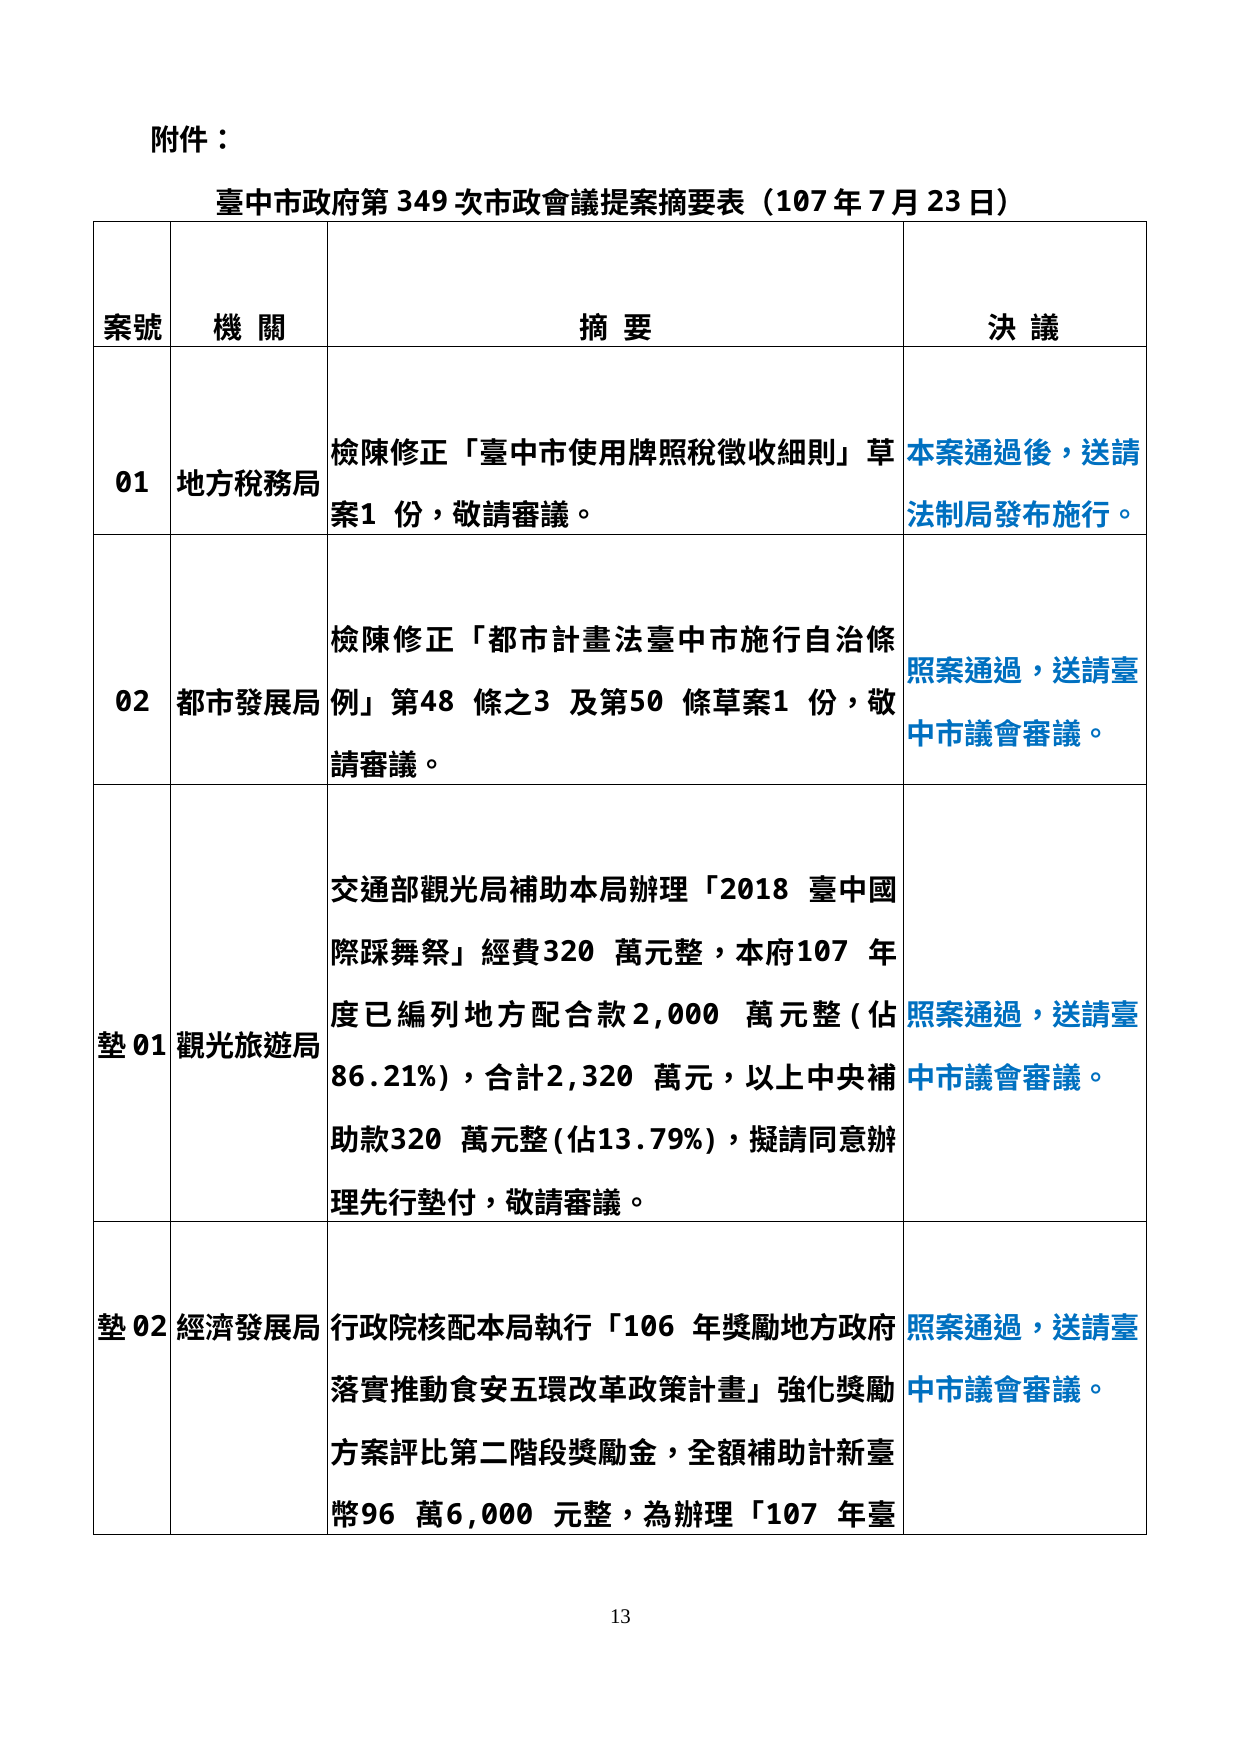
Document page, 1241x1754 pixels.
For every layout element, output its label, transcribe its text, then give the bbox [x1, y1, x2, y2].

table_header 機 關 [171, 222, 327, 346]
table_cell 02 [94, 535, 170, 784]
table_cell 行政院核配本局執行「106 年獎勵地方政府落實推動食安五環改革政策計畫」強化獎勵方案評比第二階段獎勵金，全額補助計新臺幣96 萬6,000 元整，為辦理「107 年臺 [328, 1222, 903, 1534]
table_cell 照案通過，送請臺中市議會審議。 [904, 535, 1146, 784]
table_cell 都市發展局 [171, 535, 327, 784]
text 臺中市政府第349次市政會議提案摘要表（107年7月23日） [150, 159, 1090, 221]
table_cell 照案通過，送請臺中市議會審議。 [904, 785, 1146, 1221]
table_cell 檢陳修正「都市計畫法臺中市施行自治條例」第48 條之3 及第50 條草案1 份，敬請審議。 [328, 535, 903, 784]
table_cell 墊02 [94, 1222, 170, 1534]
text 附件： [150, 96, 1090, 159]
table_cell 觀光旅遊局 [171, 785, 327, 1221]
table_header 決 議 [904, 222, 1146, 346]
table_header 案號 [94, 222, 170, 346]
table_cell 本案通過後，送請法制局發布施行。 [904, 347, 1146, 534]
table_cell 01 [94, 347, 170, 534]
table_header 摘 要 [328, 222, 903, 346]
table_cell 經濟發展局 [171, 1222, 327, 1534]
table_cell 交通部觀光局補助本局辦理「2018 臺中國際踩舞祭」經費320 萬元整，本府107 年度已編列地方配合款2,000 萬元整(佔86.21%)，合計2,320 萬元，以上中央補助款320 萬元整(佔13.79%)，擬請同意辦理先行墊付，敬請審議。 [328, 785, 903, 1221]
table_cell 照案通過，送請臺中市議會審議。 [904, 1222, 1146, 1534]
table_cell 地方稅務局 [171, 347, 327, 534]
table_cell 檢陳修正「臺中市使用牌照稅徵收細則」草案1 份，敬請審議。 [328, 347, 903, 534]
table_cell 墊01 [94, 785, 170, 1221]
